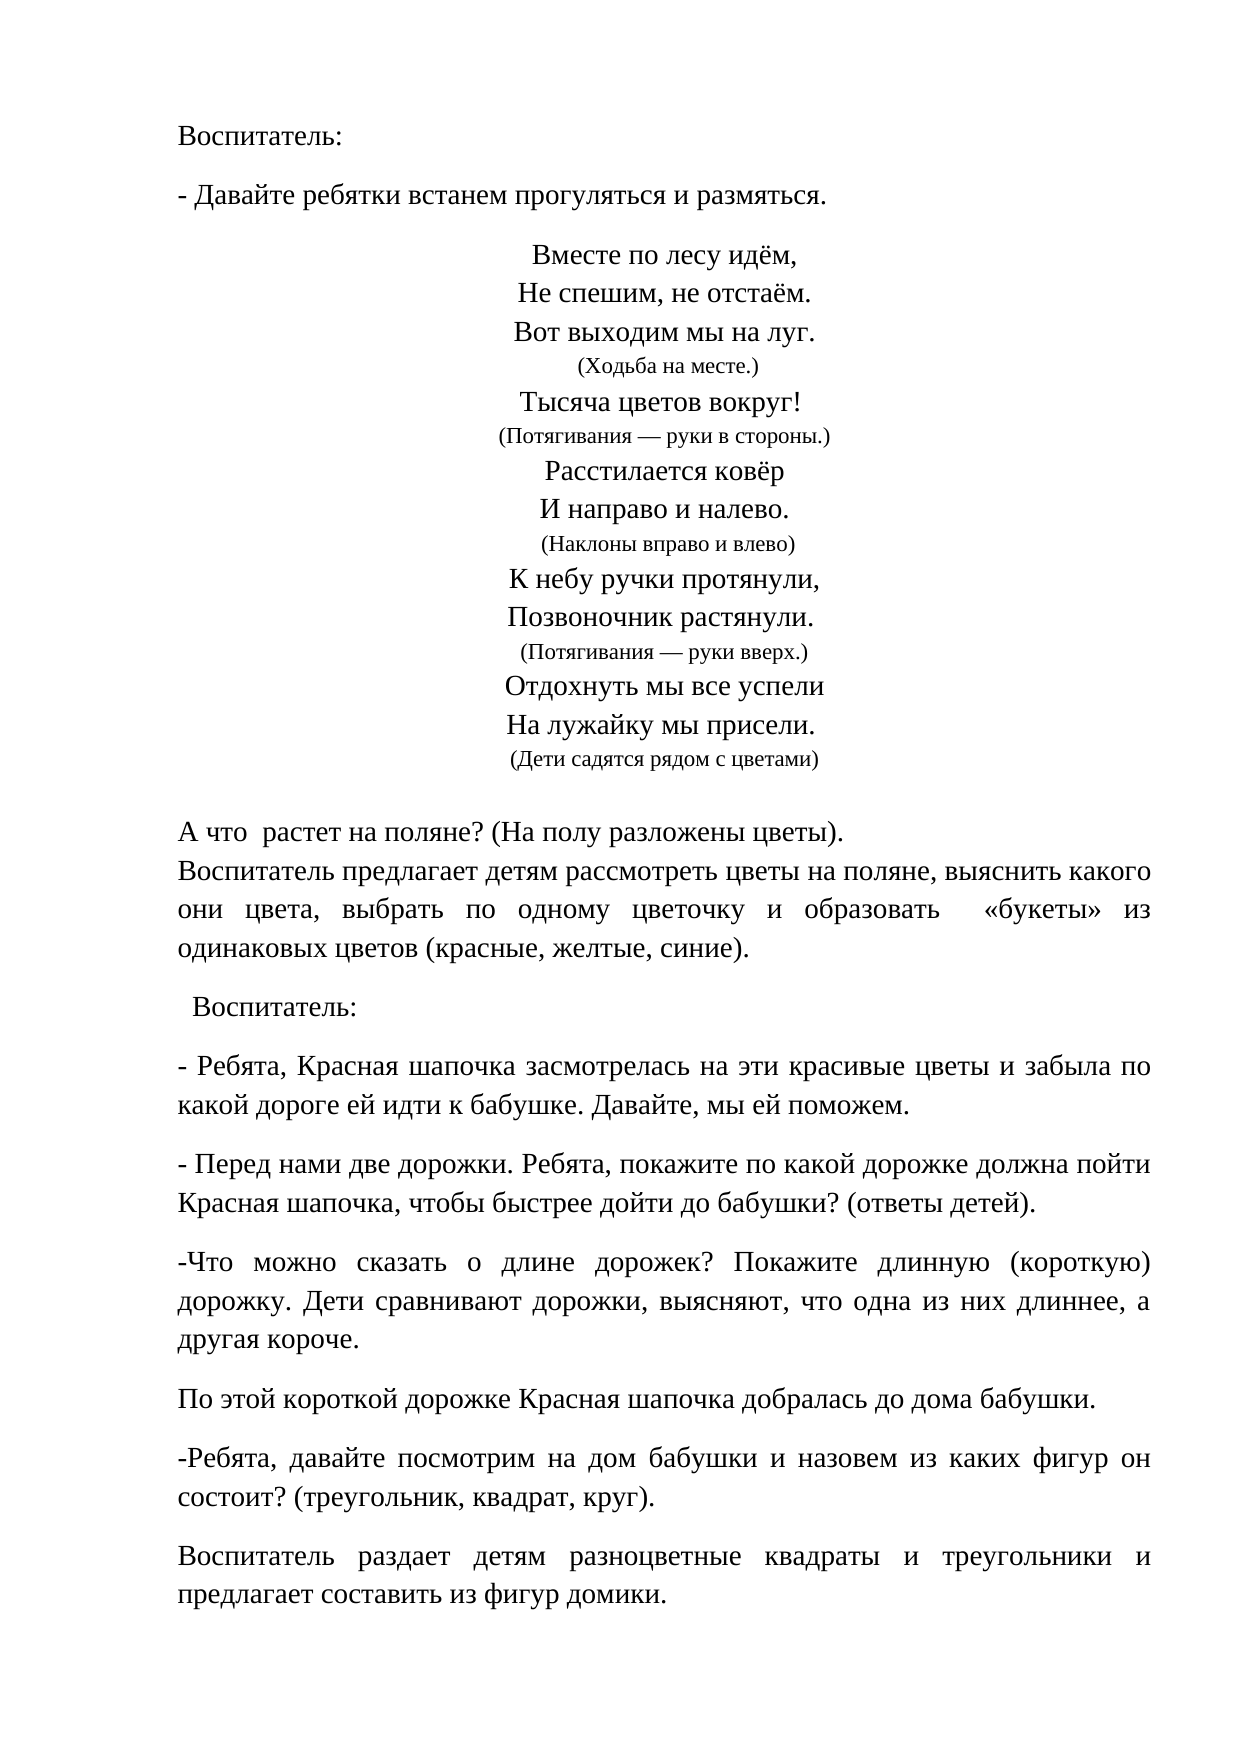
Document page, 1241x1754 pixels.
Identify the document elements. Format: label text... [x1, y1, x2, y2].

text - Перед нами две дорожки. Ребята, покажите по какой дорожке должна пойти Красная шапочка, чтобы быстрее дойти до бабушки? (ответы детей). [177, 1146, 1152, 1218]
text Расстилается ковёр [177, 453, 1152, 486]
text Позвоночник растянули. [177, 599, 1152, 633]
text И направо и налево. [177, 491, 1152, 525]
text (Наклоны вправо и влево) [177, 530, 1152, 556]
text Воспитатель: [177, 118, 1152, 152]
text Вместе по лесу идём, [177, 237, 1152, 270]
text (Потягивания — руки в стороны.) [177, 422, 1152, 449]
text (Потягивания — руки вверх.) [177, 638, 1152, 664]
text Воспитатель: [177, 989, 1152, 1023]
text -Ребята, давайте посмотрим на дом бабушки и назовем из каких фигур он состоит? (треугольник, квадрат, круг). [177, 1440, 1152, 1512]
text Тысяча цветов вокруг! [177, 384, 1152, 417]
text Воспитатель раздает детям разноцветные квадраты и треугольники и предлагает составить из фигур домики. [177, 1538, 1152, 1610]
text (Дети садятся рядом с цветами) [177, 745, 1152, 772]
text Отдохнуть мы все успели [177, 668, 1152, 702]
text К небу ручки протянули, [177, 561, 1152, 594]
text Вот выходим мы на луг. [177, 314, 1152, 347]
text На лужайку мы присели. [177, 707, 1152, 740]
text -Что можно сказать о длине дорожек? Покажите длинную (короткую) дорожку. Дети сравнивают дорожки, выясняют, что одна из них длиннее, а другая короче. [177, 1244, 1152, 1355]
text - Ребята, Красная шапочка засмотрелась на эти красивые цветы и забыла по какой дороге ей идти к бабушке. Давайте, мы ей поможем. [177, 1048, 1152, 1121]
text Не спешим, не отстаём. [177, 275, 1152, 309]
text А что растет на поляне? (На полу разложены цветы). [177, 814, 1152, 848]
text По этой короткой дорожке Красная шапочка добралась до дома бабушки. [177, 1381, 1152, 1414]
text Воспитатель предлагает детям рассмотреть цветы на поляне, выяснить какого они цвета, выбрать по одному цветочку и образовать «букеты» из одинаковых цветов (красные, желтые, синие). [177, 853, 1152, 963]
text (Ходьба на месте.) [177, 352, 1152, 379]
text - Давайте ребятки встанем прогуляться и размяться. [177, 177, 1152, 211]
